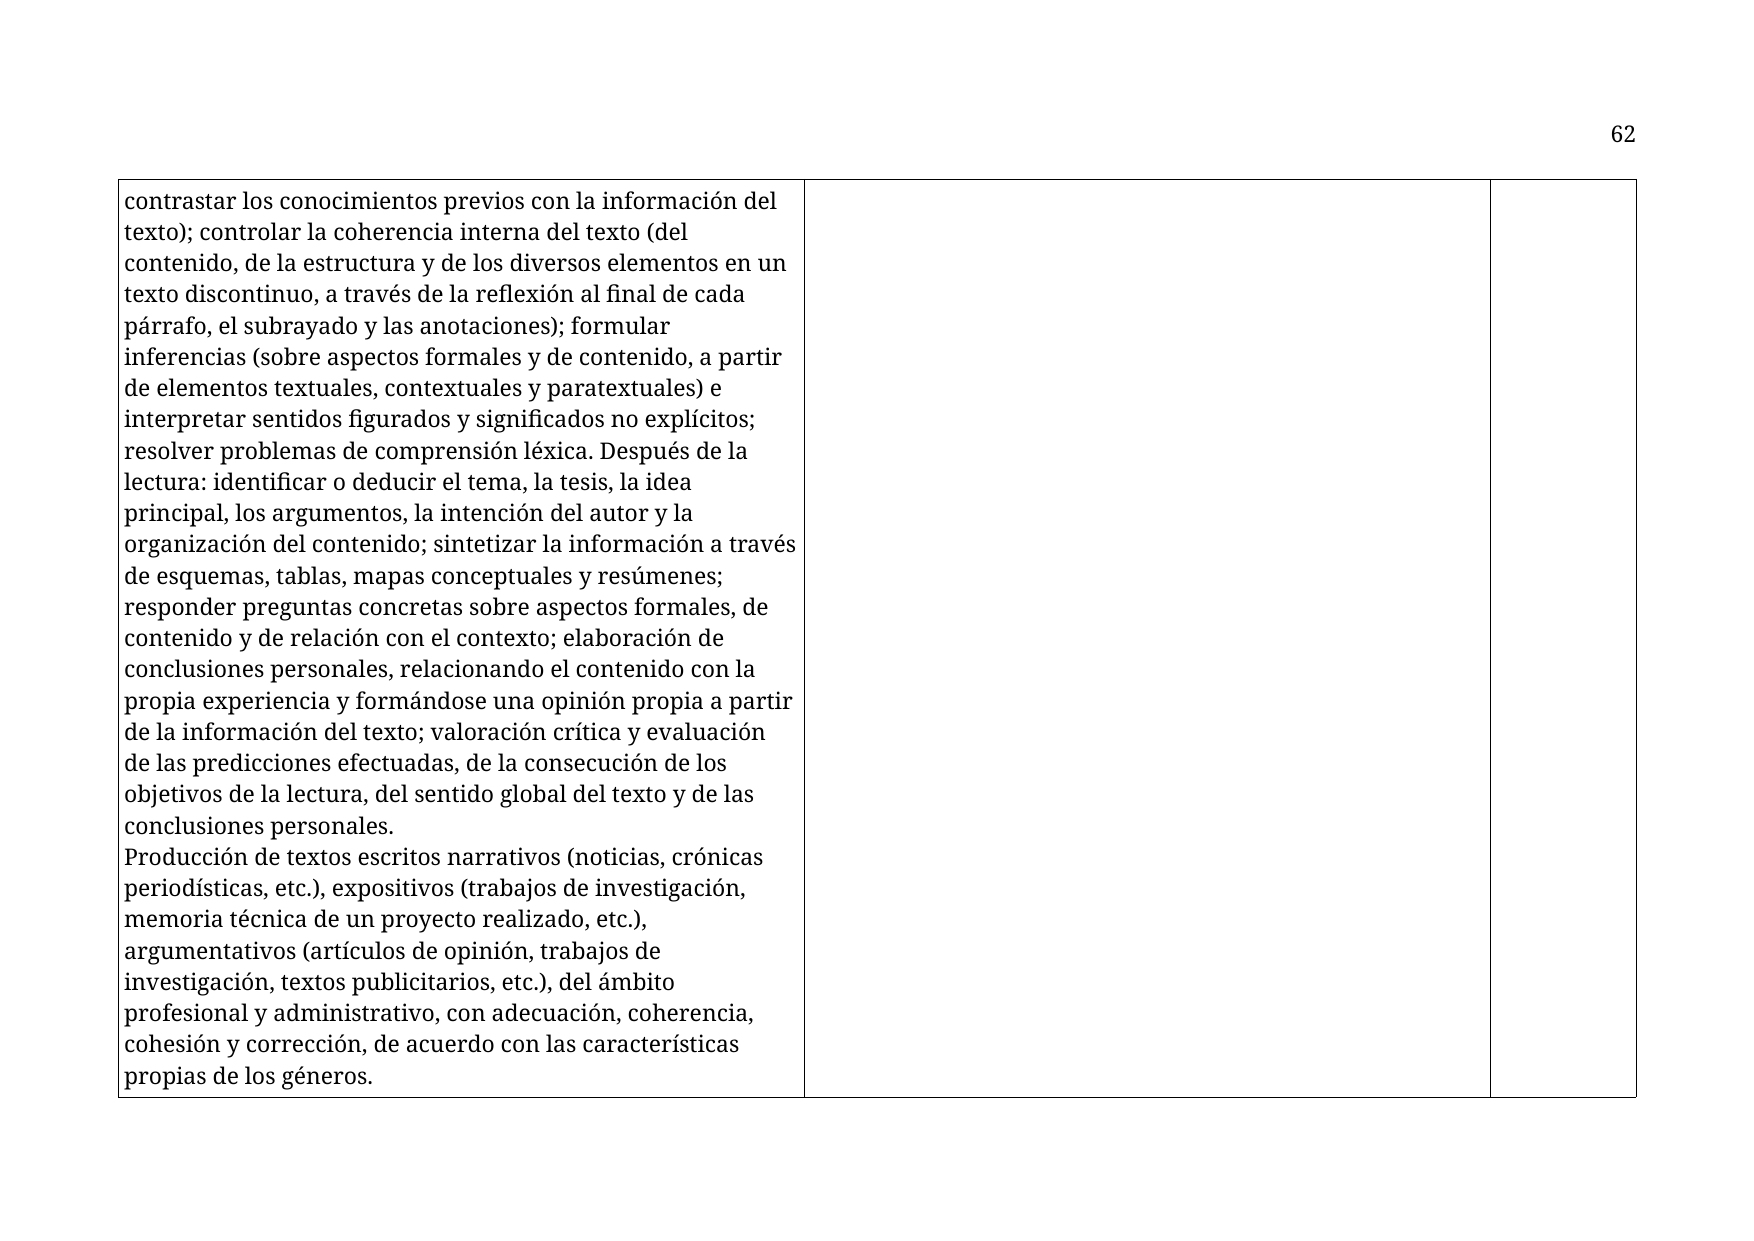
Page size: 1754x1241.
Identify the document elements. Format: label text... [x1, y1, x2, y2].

table_cell contrastar los conocimientos previos con la información del texto); controlar la coherencia interna del texto (del contenido, de la estructura y de los diversos elementos en un texto discontinuo, a través de la reflexión al final de cada párrafo, el subrayado y las anotaciones); formular inferencias (sobre aspectos formales y de contenido, a partir de elementos textuales, contextuales y paratextuales) e interpretar sentidos figurados y significados no explícitos; resolver problemas de comprensión léxica. Después de la lectura: identificar o deducir el tema, la tesis, la idea principal, los argumentos, la intención del autor y la organización del contenido; sintetizar la información a través de esquemas, tablas, mapas conceptuales y resúmenes; responder preguntas concretas sobre aspectos formales, de contenido y de relación con el contexto; elaboración de conclusiones personales, relacionando el contenido con la propia experiencia y formándose una opinión propia a partir de la información del texto; valoración crítica y evaluación de las predicciones efectuadas, de la consecución de los objetivos de la lectura, del sentido global del texto y de las conclusiones personales. Producción de textos escritos narrativos (noticias, crónicas periodísticas, etc.), expositivos (trabajos de investigación, memoria técnica de un proyecto realizado, etc.), argumentativos (artículos de opinión, trabajos de investigación, textos publicitarios, etc.), del ámbito profesional y administrativo, con adecuación, coherencia, cohesión y corrección, de acuerdo con las características propias de los géneros. [119, 180, 804, 1097]
table_cell [1491, 180, 1636, 1097]
table_cell [805, 180, 1490, 1097]
